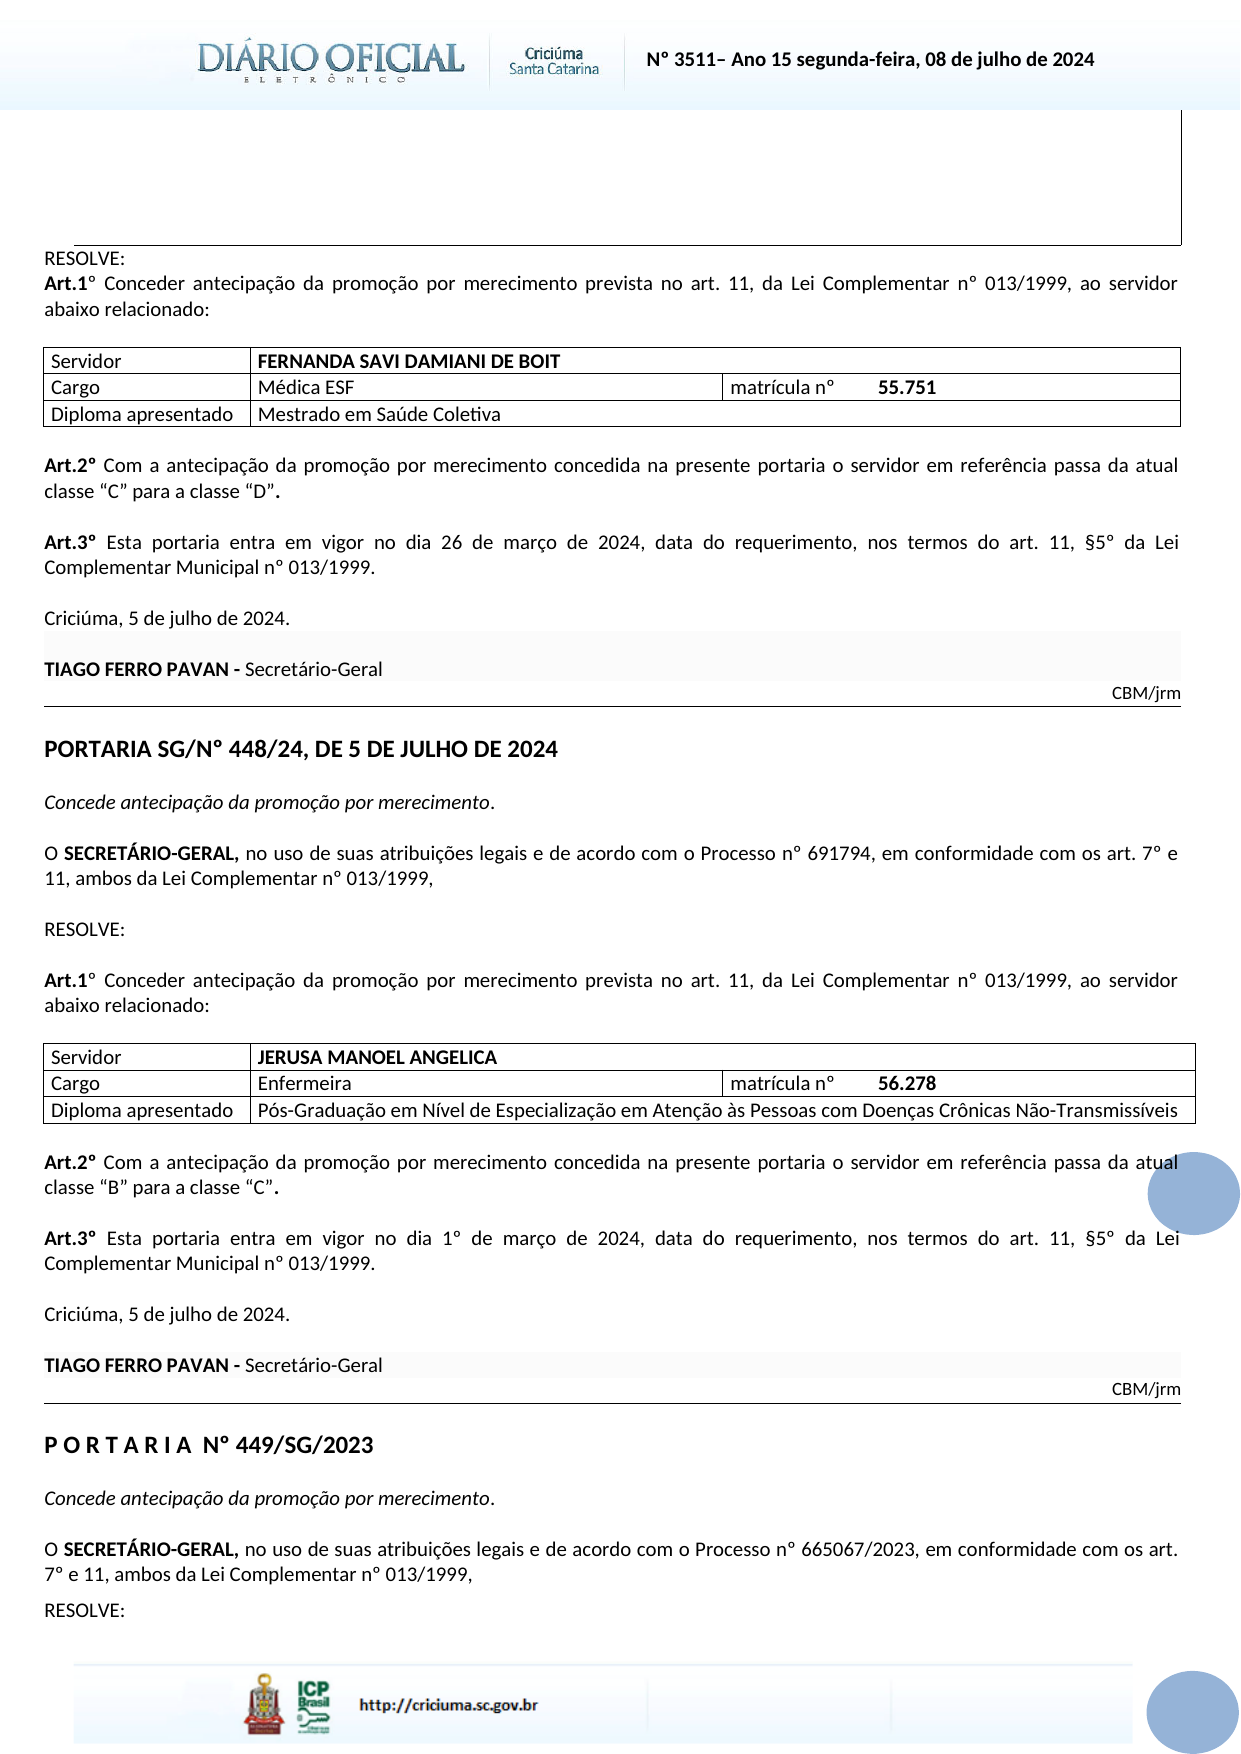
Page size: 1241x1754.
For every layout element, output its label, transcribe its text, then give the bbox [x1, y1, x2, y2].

text Art.2º Com a antecipação da promoção por merecimento concedida na presente portaria o servidor em referência passa da atual classe “C” para a classe “D”. [44, 453, 1181, 503]
text Art.1º Conceder antecipação da promoção por merecimento prevista no art. 11, da Lei Complementar nº 013/1999, ao servidor abaixo relacionado: [44, 271, 1181, 321]
table_cell 55.751 [871, 374, 1180, 400]
table_cell Cargo [44, 374, 250, 400]
table_header JERUSA MANOEL ANGELICA [251, 1044, 1195, 1069]
text Concede antecipação da promoção por merecimento. [44, 1485, 1181, 1510]
text PORTARIA SG/Nº 448/24, DE 5 DE JULHO DE 2024 [44, 733, 1181, 763]
table_header Servidor [44, 1044, 250, 1069]
table_cell Mestrado em Saúde Coletiva [251, 401, 1180, 426]
table_cell Enfermeira [251, 1071, 722, 1096]
table_cell Diploma apresentado [44, 401, 250, 426]
text Art.2º Com a antecipação da promoção por merecimento concedida na presente portaria o servidor em referência passa da atual classe “B” para a classe “C”. [44, 1149, 1181, 1200]
table_header Servidor [44, 348, 250, 373]
table_cell Médica ESF [251, 374, 722, 400]
text CBM/jrm [44, 681, 1181, 706]
text TIAGO FERRO PAVAN - Secretário-Geral [44, 1352, 1181, 1378]
table_cell Pós-Graduação em Nível de Especialização em Atenção às Pessoas com Doenças Crônicas Não-Transmissíveis [251, 1097, 1195, 1122]
text RESOLVE: [44, 916, 1181, 941]
text TIAGO FERRO PAVAN - Secretário-Geral [44, 656, 1181, 681]
table_cell Cargo [44, 1071, 250, 1096]
text Art.1º Conceder antecipação da promoção por merecimento prevista no art. 11, da Lei Complementar nº 013/1999, ao servidor abaixo relacionado: [44, 967, 1181, 1018]
text Criciúma, 5 de julho de 2024. [44, 1301, 1181, 1327]
text Art.3º Esta portaria entra em vigor no dia 26 de março de 2024, data do requerimento, nos termos do art. 11, §5º da Lei Complementar Municipal nº 013/1999. [44, 529, 1181, 580]
text RESOLVE: [44, 245, 1181, 271]
table_cell matrícula nº [723, 1071, 871, 1096]
table_cell 56.278 [871, 1071, 1195, 1096]
text RESOLVE: [44, 1597, 1181, 1622]
text P O R T A R I A Nº 449/SG/2023 [44, 1429, 1181, 1459]
text Art.3º Esta portaria entra em vigor no dia 1º de março de 2024, data do requerimento, nos termos do art. 11, §5º da Lei Complementar Municipal nº 013/1999. [44, 1225, 1181, 1276]
text CBM/jrm [44, 1378, 1181, 1403]
text O SECRETÁRIO-GERAL, no uso de suas atribuições legais e de acordo com o Processo nº 691794, em conformidade com os art. 7º e 11, ambos da Lei Complementar nº 013/1999, [44, 840, 1181, 891]
text Concede antecipação da promoção por merecimento. [44, 789, 1181, 814]
table_header FERNANDA SAVI DAMIANI DE BOIT [251, 348, 1180, 373]
table_cell Diploma apresentado [44, 1097, 250, 1122]
table_cell matrícula nº [723, 374, 871, 400]
text Criciúma, 5 de julho de 2024. [44, 605, 1181, 631]
text O SECRETÁRIO-GERAL, no uso de suas atribuições legais e de acordo com o Processo nº 665067/2023, em conformidade com os art. 7º e 11, ambos da Lei Complementar nº 013/1999, [44, 1536, 1181, 1587]
